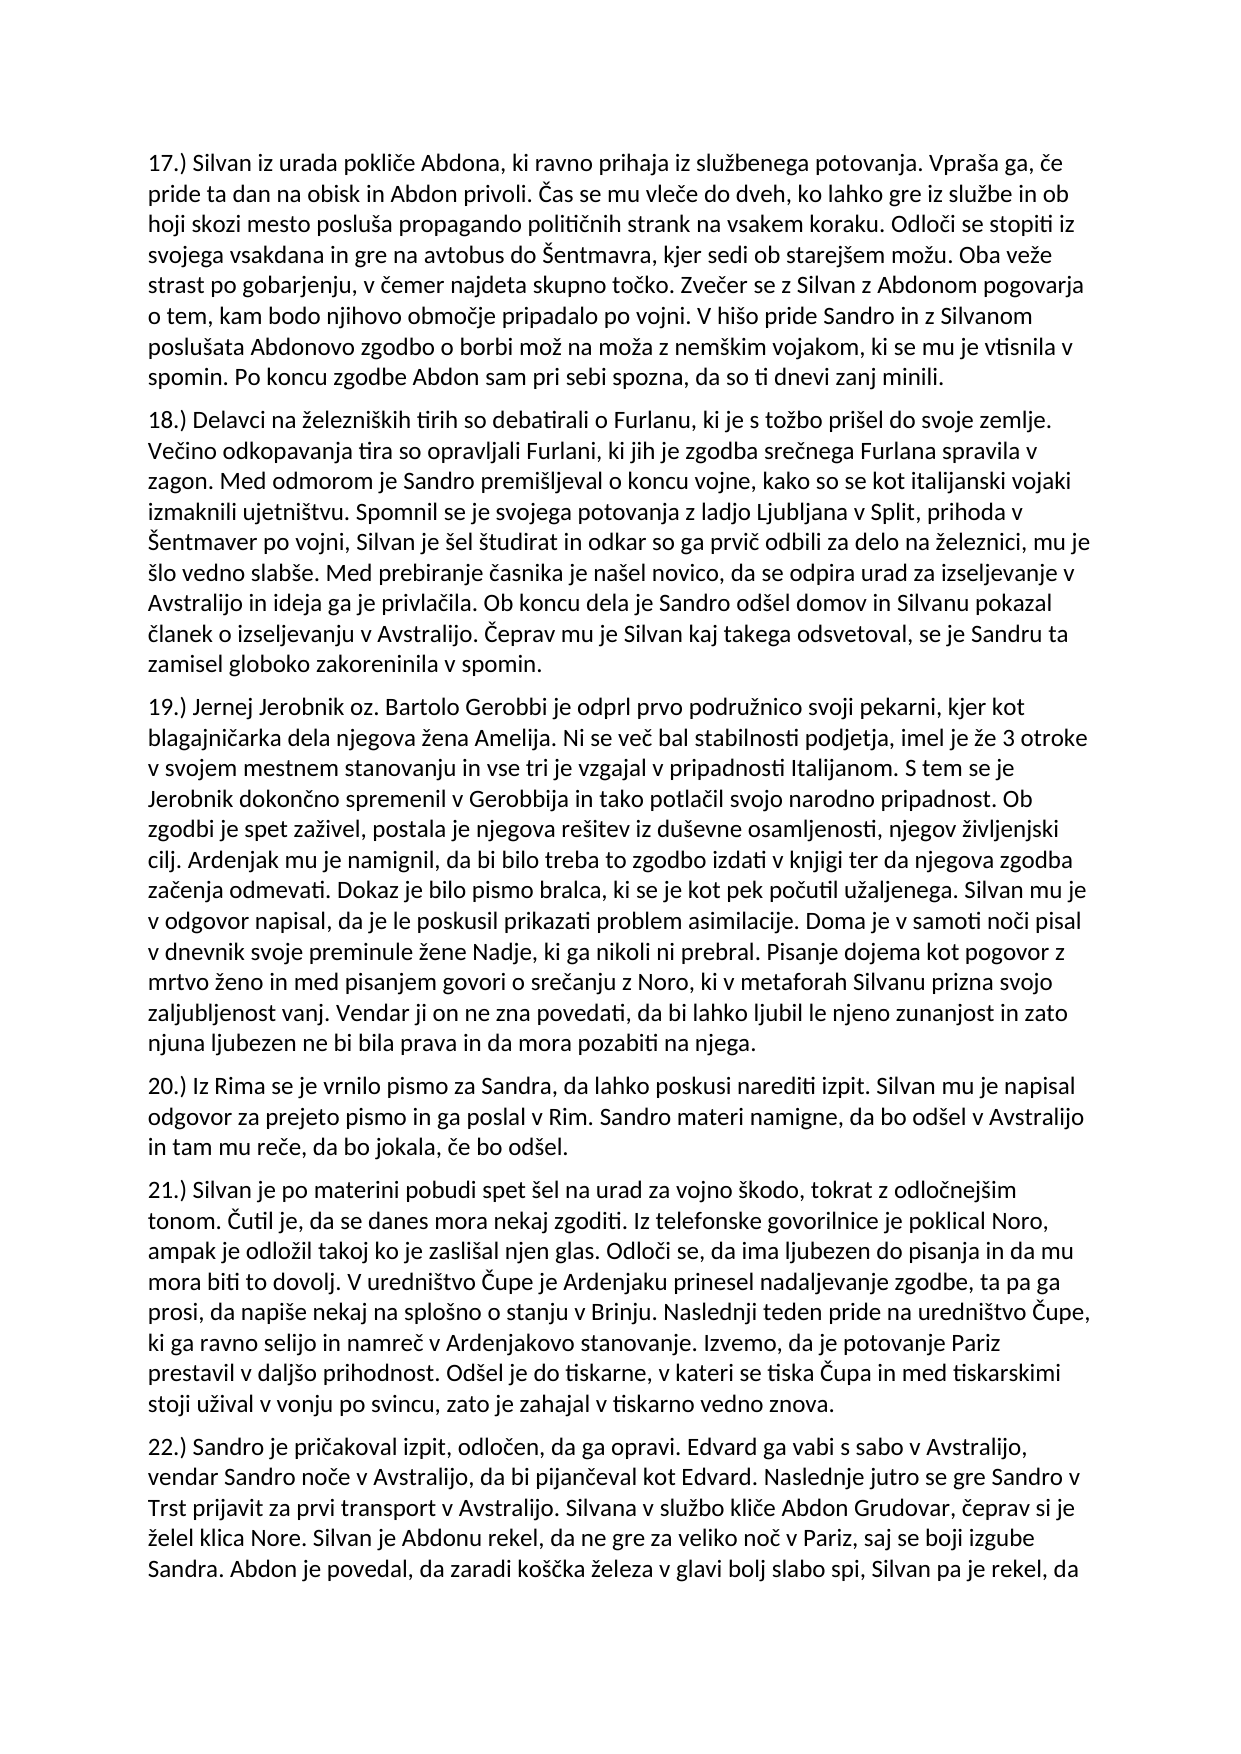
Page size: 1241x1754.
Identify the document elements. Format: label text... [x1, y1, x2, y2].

text 22.) Sandro je pričakoval izpit, odločen, da ga opravi. Edvard ga vabi s sabo v Avstralijo, vendar Sandro noče v Avstralijo, da bi pijančeval kot Edvard. Naslednje jutro se gre Sandro v Trst prijavit za prvi transport v Avstralijo. Silvana v službo kliče Abdon Grudovar, čeprav si je želel klica Nore. Silvan je Abdonu rekel, da ne gre za veliko noč v Pariz, saj se boji izgube Sandra. Abdon je povedal, da zaradi koščka železa v glavi bolj slabo spi, Silvan pa je rekel, da [148, 1431, 1093, 1583]
text 21.) Silvan je po materini pobudi spet šel na urad za vojno škodo, tokrat z odločnejšim tonom. Čutil je, da se danes mora nekaj zgoditi. Iz telefonske govorilnice je poklical Noro, ampak je odložil takoj ko je zaslišal njen glas. Odloči se, da ima ljubezen do pisanja in da mu mora biti to dovolj. V uredništvo Čupe je Ardenjaku prinesel nadaljevanje zgodbe, ta pa ga prosi, da napiše nekaj na splošno o stanju v Brinju. Naslednji teden pride na uredništvo Čupe, ki ga ravno selijo in namreč v Ardenjakovo stanovanje. Izvemo, da je potovanje Pariz prestavil v daljšo prihodnost. Odšel je do tiskarne, v kateri se tiska Čupa in med tiskarskimi stoji užival v vonju po svincu, zato je zahajal v tiskarno vedno znova. [148, 1174, 1093, 1418]
text 19.) Jernej Jerobnik oz. Bartolo Gerobbi je odprl prvo podružnico svoji pekarni, kjer kot blagajničarka dela njegova žena Amelija. Ni se več bal stabilnosti podjetja, imel je že 3 otroke v svojem mestnem stanovanju in vse tri je vzgajal v pripadnosti Italijanom. S tem se je Jerobnik dokončno spremenil v Gerobbija in tako potlačil svojo narodno pripadnost. Ob zgodbi je spet zaživel, postala je njegova rešitev iz duševne osamljenosti, njegov življenjski cilj. Ardenjak mu je namignil, da bi bilo treba to zgodbo izdati v knjigi ter da njegova zgodba začenja odmevati. Dokaz je bilo pismo bralca, ki se je kot pek počutil užaljenega. Silvan mu je v odgovor napisal, da je le poskusil prikazati problem asimilacije. Doma je v samoti noči pisal v dnevnik svoje preminule žene Nadje, ki ga nikoli ni prebral. Pisanje dojema kot pogovor z mrtvo ženo in med pisanjem govori o srečanju z Noro, ki v metaforah Silvanu prizna svojo zaljubljenost vanj. Vendar ji on ne zna povedati, da bi lahko ljubil le njeno zunanjost in zato njuna ljubezen ne bi bila prava in da mora pozabiti na njega. [148, 691, 1093, 1058]
text 17.) Silvan iz urada pokliče Abdona, ki ravno prihaja iz službenega potovanja. Vpraša ga, če pride ta dan na obisk in Abdon privoli. Čas se mu vleče do dveh, ko lahko gre iz službe in ob hoji skozi mesto posluša propagando političnih strank na vsakem koraku. Odloči se stopiti iz svojega vsakdana in gre na avtobus do Šentmavra, kjer sedi ob starejšem možu. Oba veže strast po gobarjenju, v čemer najdeta skupno točko. Zvečer se z Silvan z Abdonom pogovarja o tem, kam bodo njihovo območje pripadalo po vojni. V hišo pride Sandro in z Silvanom poslušata Abdonovo zgodbo o borbi mož na moža z nemškim vojakom, ki se mu je vtisnila v spomin. Po koncu zgodbe Abdon sam pri sebi spozna, da so ti dnevi zanj minili. [148, 148, 1093, 392]
text 18.) Delavci na železniških tirih so debatirali o Furlanu, ki je s tožbo prišel do svoje zemlje. Večino odkopavanja tira so opravljali Furlani, ki jih je zgodba srečnega Furlana spravila v zagon. Med odmorom je Sandro premišljeval o koncu vojne, kako so se kot italijanski vojaki izmaknili ujetništvu. Spomnil se je svojega potovanja z ladjo Ljubljana v Split, prihoda v Šentmaver po vojni, Silvan je šel študirat in odkar so ga prvič odbili za delo na železnici, mu je šlo vedno slabše. Med prebiranje časnika je našel novico, da se odpira urad za izseljevanje v Avstralijo in ideja ga je privlačila. Ob koncu dela je Sandro odšel domov in Silvanu pokazal članek o izseljevanju v Avstralijo. Čeprav mu je Silvan kaj takega odsvetoval, se je Sandru ta zamisel globoko zakoreninila v spomin. [148, 404, 1093, 679]
text 20.) Iz Rima se je vrnilo pismo za Sandra, da lahko poskusi narediti izpit. Silvan mu je napisal odgovor za prejeto pismo in ga poslal v Rim. Sandro materi namigne, da bo odšel v Avstralijo in tam mu reče, da bo jokala, če bo odšel. [148, 1070, 1093, 1162]
